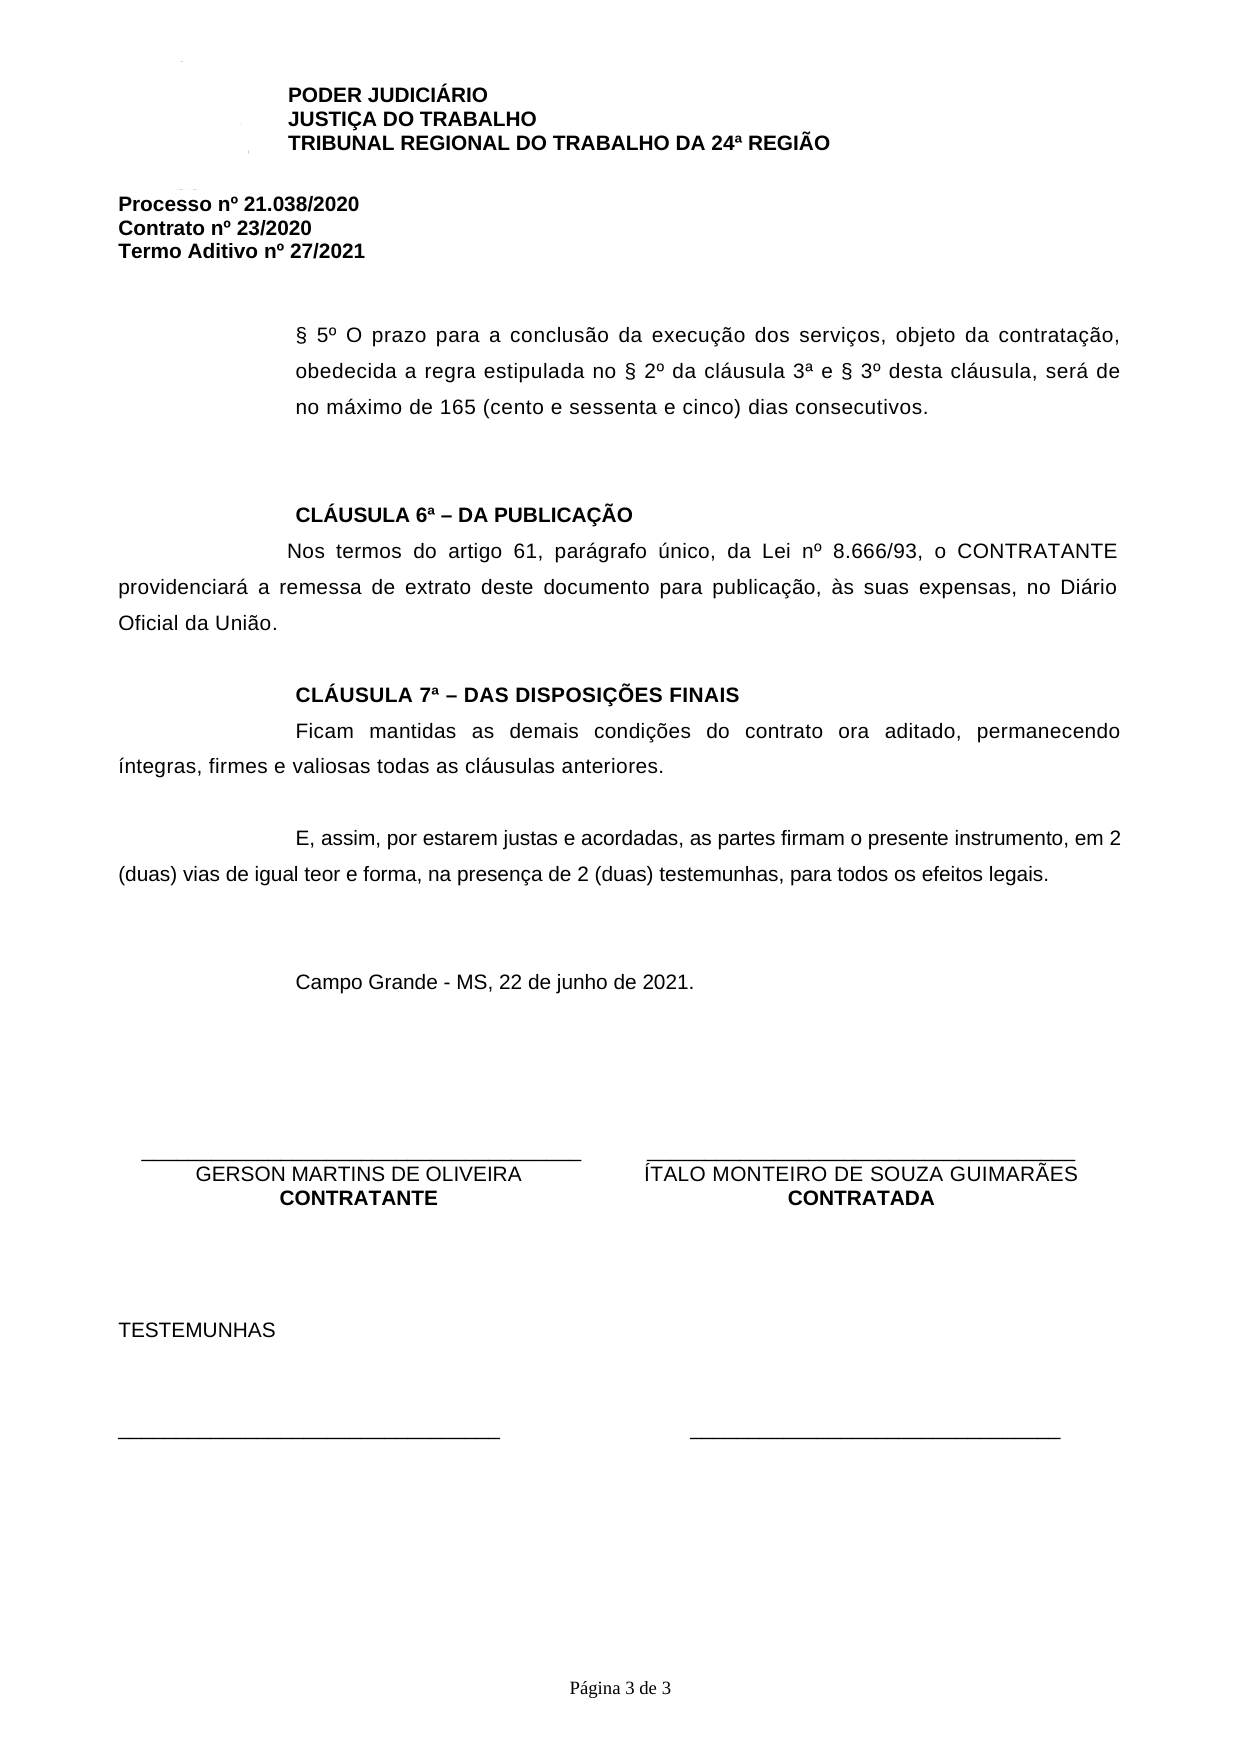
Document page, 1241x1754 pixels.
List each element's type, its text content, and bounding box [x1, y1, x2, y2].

text CLÁUSULA 7ª – DAS DISPOSIÇÕES FINAIS [118, 682, 1122, 706]
text E, assim, por estarem justas e acordadas, as partes firmam o presente instrumento, em 2 (duas) vias de igual teor e forma, na presença de 2 (duas) testemunhas, para todos os efeitos legais. [118, 826, 1122, 886]
text _________________________________ ________________________________ [118, 1416, 1122, 1440]
text CLÁUSULA 6ª – DA PUBLICAÇÃO [118, 503, 1122, 527]
table_header _____________________________________ ÍTALO MONTEIRO DE SOUZA GUIMARÃES CONTRATADA [605, 1114, 1093, 1233]
text Nos termos do artigo 61, parágrafo único, da Lei nº 8.666/93, o CONTRATANTE providenciará a remessa de extrato deste documento para publicação, às suas expensas, no Diário Oficial da União. [118, 539, 1119, 634]
text § 5º O prazo para a conclusão da execução dos serviços, objeto da contratação, obedecida a regra estipulada no § 2º da cláusula 3ª e § 3º desta cláusula, será de no máximo de 165 (cento e sessenta e cinco) dias consecutivos. [295, 323, 1122, 419]
text TESTEMUNHAS [118, 1318, 1122, 1342]
text Campo Grande - MS, 22 de junho de 2021. [118, 970, 1122, 994]
text Ficam mantidas as demais condições do contrato ora aditado, permanecendo íntegras, firmes e valiosas todas as cláusulas anteriores. [118, 718, 1122, 778]
table_header ______________________________________ GERSON MARTINS DE OLIVEIRA CONTRATANTE [111, 1114, 605, 1233]
